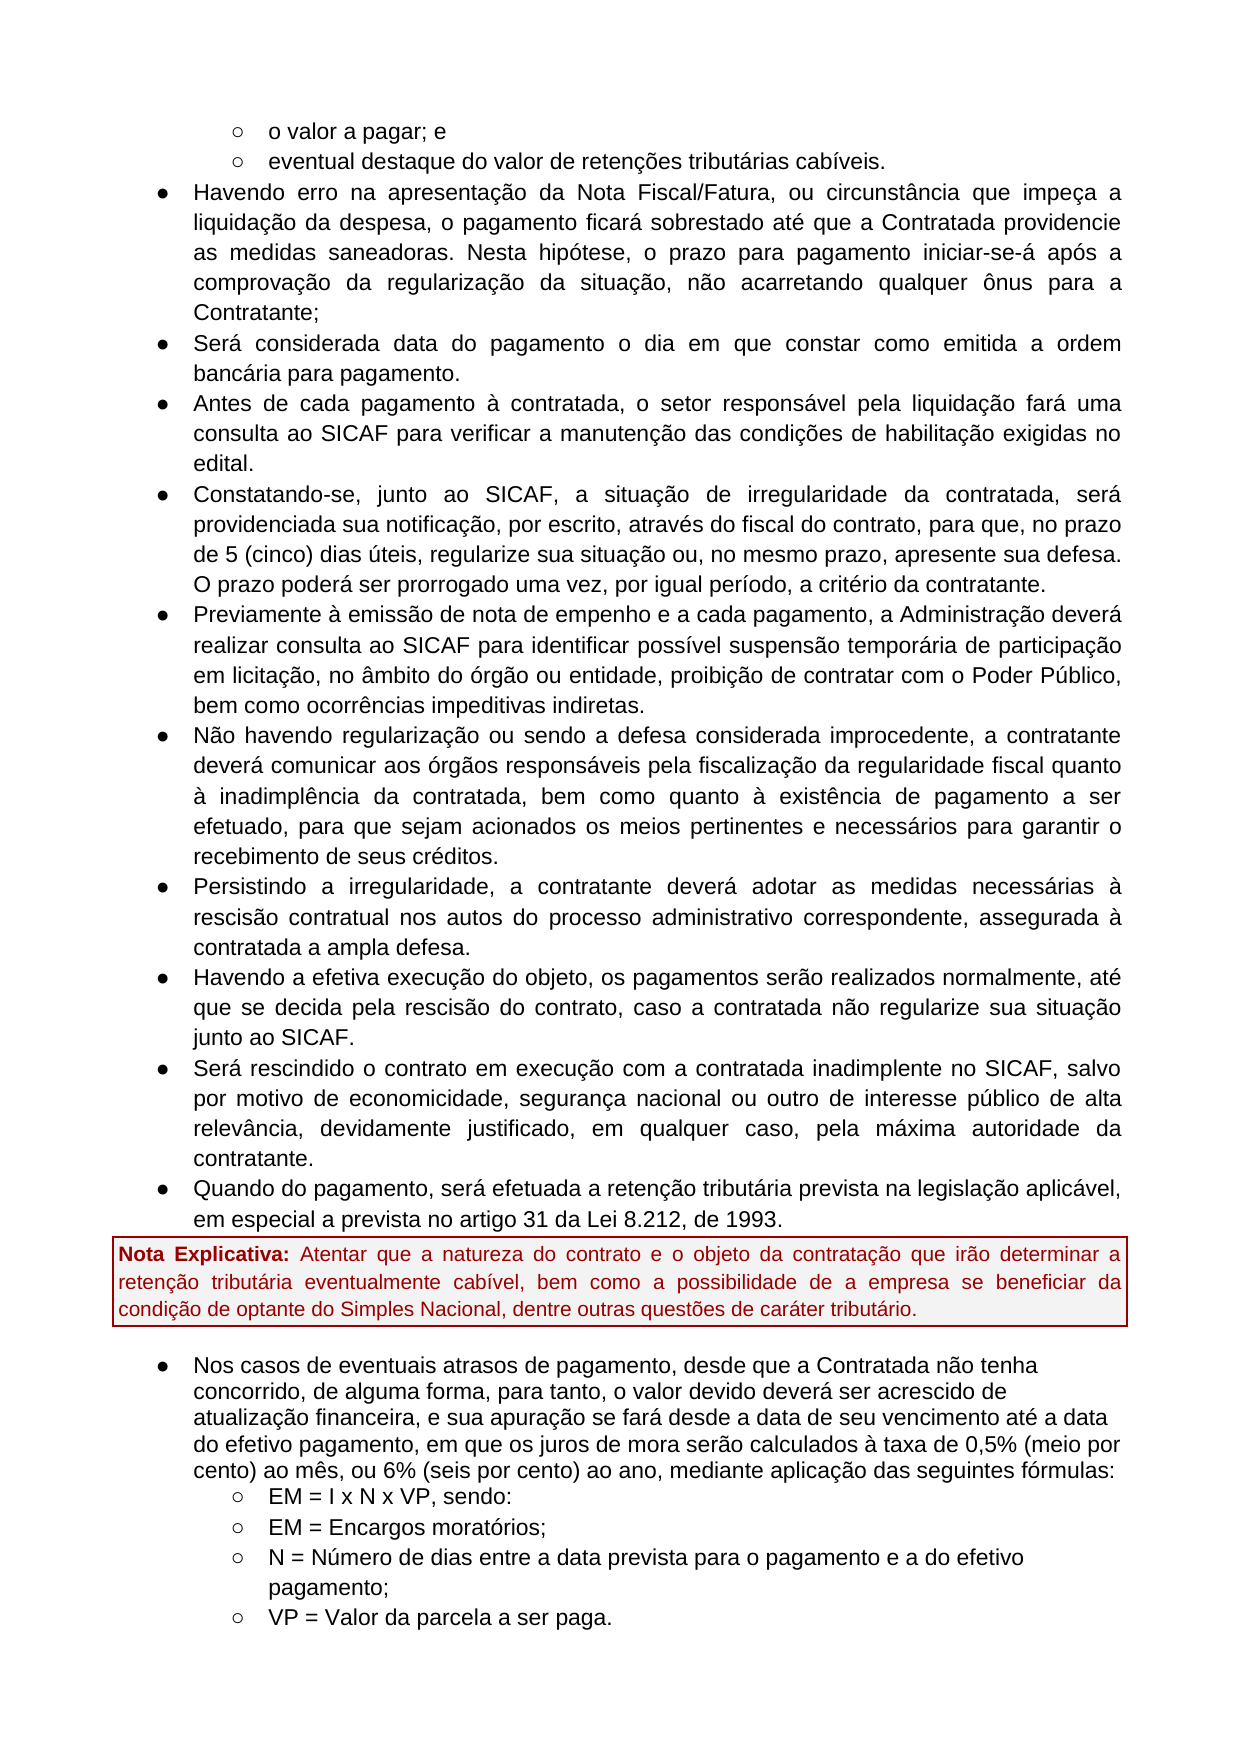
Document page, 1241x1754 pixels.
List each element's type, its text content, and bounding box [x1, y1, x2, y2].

list EM = I x N x VP, sendo: [231, 1483, 1122, 1510]
text Nota Explicativa: Atentar que a natureza do contrato e o objeto da contratação que irão determinar a retenção tributária eventualmente cabível, bem como a possibilidade de a empresa se beneficiar da condição de optante do Simples Nacional, dentre outras questões de caráter tributário. [114, 1238, 1126, 1325]
list Previamente à emissão de nota de empenho e a cada pagamento, a Administração deverá realizar consulta ao SICAF para identificar possível suspensão temporária de participação em licitação, no âmbito do órgão ou entidade, proibição de contratar com o Poder Público, bem como ocorrências impeditivas indiretas. [156, 601, 1122, 718]
list Quando do pagamento, será efetuada a retenção tributária prevista na legislação aplicável, em especial a prevista no artigo 31 da Lei 8.212, de 1993. [156, 1175, 1122, 1232]
list Nos casos de eventuais atrasos de pagamento, desde que a Contratada não tenha concorrido, de alguma forma, para tanto, o valor devido deverá ser acrescido de atualização financeira, e sua apuração se fará desde a data de seu vencimento até a data do efetivo pagamento, em que os juros de mora serão calculados à taxa de 0,5% (meio por cento) ao mês, ou 6% (seis por cento) ao ano, mediante aplicação das seguintes fórmulas: [156, 1352, 1122, 1483]
list o valor a pagar; e [231, 118, 1122, 144]
list Será rescindido o contrato em execução com a contratada inadimplente no SICAF, salvo por motivo de economicidade, segurança nacional ou outro de interesse público de alta relevância, devidamente justificado, em qualquer caso, pela máxima autoridade da contratante. [156, 1054, 1122, 1171]
list Antes de cada pagamento à contratada, o setor responsável pela liquidação fará uma consulta ao SICAF para verificar a manutenção das condições de habilitação exigidas no edital. [156, 390, 1122, 477]
list Será considerada data do pagamento o dia em que constar como emitida a ordem bancária para pagamento. [156, 329, 1122, 386]
list N = Número de dias entre a data prevista para o pagamento e a do efetivo pagamento; [231, 1544, 1122, 1600]
list Havendo a efetiva execução do objeto, os pagamentos serão realizados normalmente, até que se decida pela rescisão do contrato, caso a contratada não regularize sua situação junto ao SICAF. [156, 964, 1122, 1051]
list eventual destaque do valor de retenções tributárias cabíveis. [231, 148, 1122, 174]
list EM = Encargos moratórios; [231, 1513, 1122, 1540]
list Não havendo regularização ou sendo a defesa considerada improcedente, a contratante deverá comunicar aos órgãos responsáveis pela fiscalização da regularidade fiscal quanto à inadimplência da contratada, bem como quanto à existência de pagamento a ser efetuado, para que sejam acionados os meios pertinentes e necessários para garantir o recebimento de seus créditos. [156, 722, 1122, 869]
list Havendo erro na apresentação da Nota Fiscal/Fatura, ou circunstância que impeça a liquidação da despesa, o pagamento ficará sobrestado até que a Contratada providencie as medidas saneadoras. Nesta hipótese, o prazo para pagamento iniciar-se-á após a comprovação da regularização da situação, não acarretando qualquer ônus para a Contratante; [156, 178, 1122, 326]
list VP = Valor da parcela a ser paga. [231, 1604, 1122, 1631]
list Persistindo a irregularidade, a contratante deverá adotar as medidas necessárias à rescisão contratual nos autos do processo administrativo correspondente, assegurada à contratada a ampla defesa. [156, 873, 1122, 960]
list Constatando-se, junto ao SICAF, a situação de irregularidade da contratada, será providenciada sua notificação, por escrito, através do fiscal do contrato, para que, no prazo de 5 (cinco) dias úteis, regularize sua situação ou, no mesmo prazo, apresente sua defesa. O prazo poderá ser prorrogado uma vez, por igual período, a critério da contratante. [156, 481, 1122, 597]
